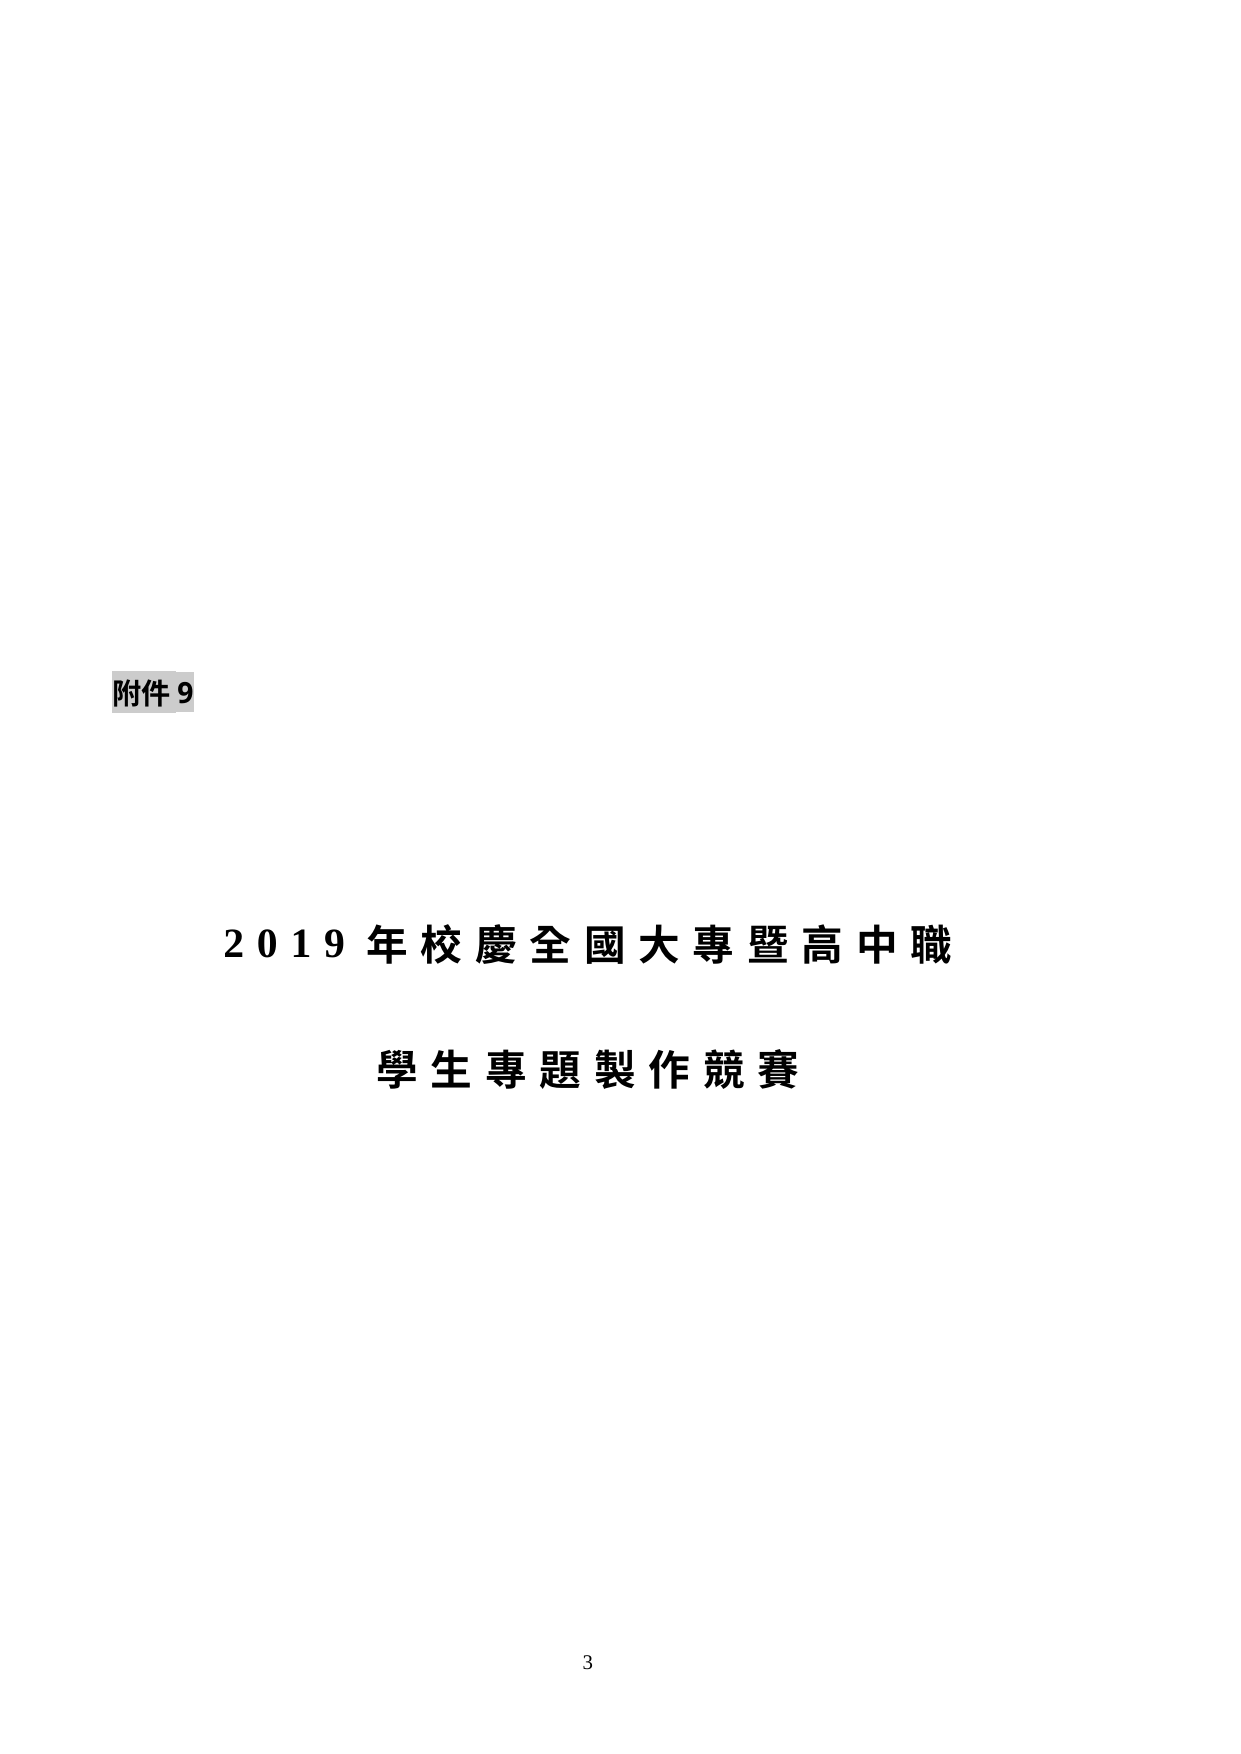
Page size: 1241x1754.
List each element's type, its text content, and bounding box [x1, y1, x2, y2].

text 學生專題製作競賽 [112, 1025, 1063, 1088]
text 2019年校慶全國大專暨高中職 [112, 900, 1063, 963]
text 附件9 [112, 650, 1063, 713]
